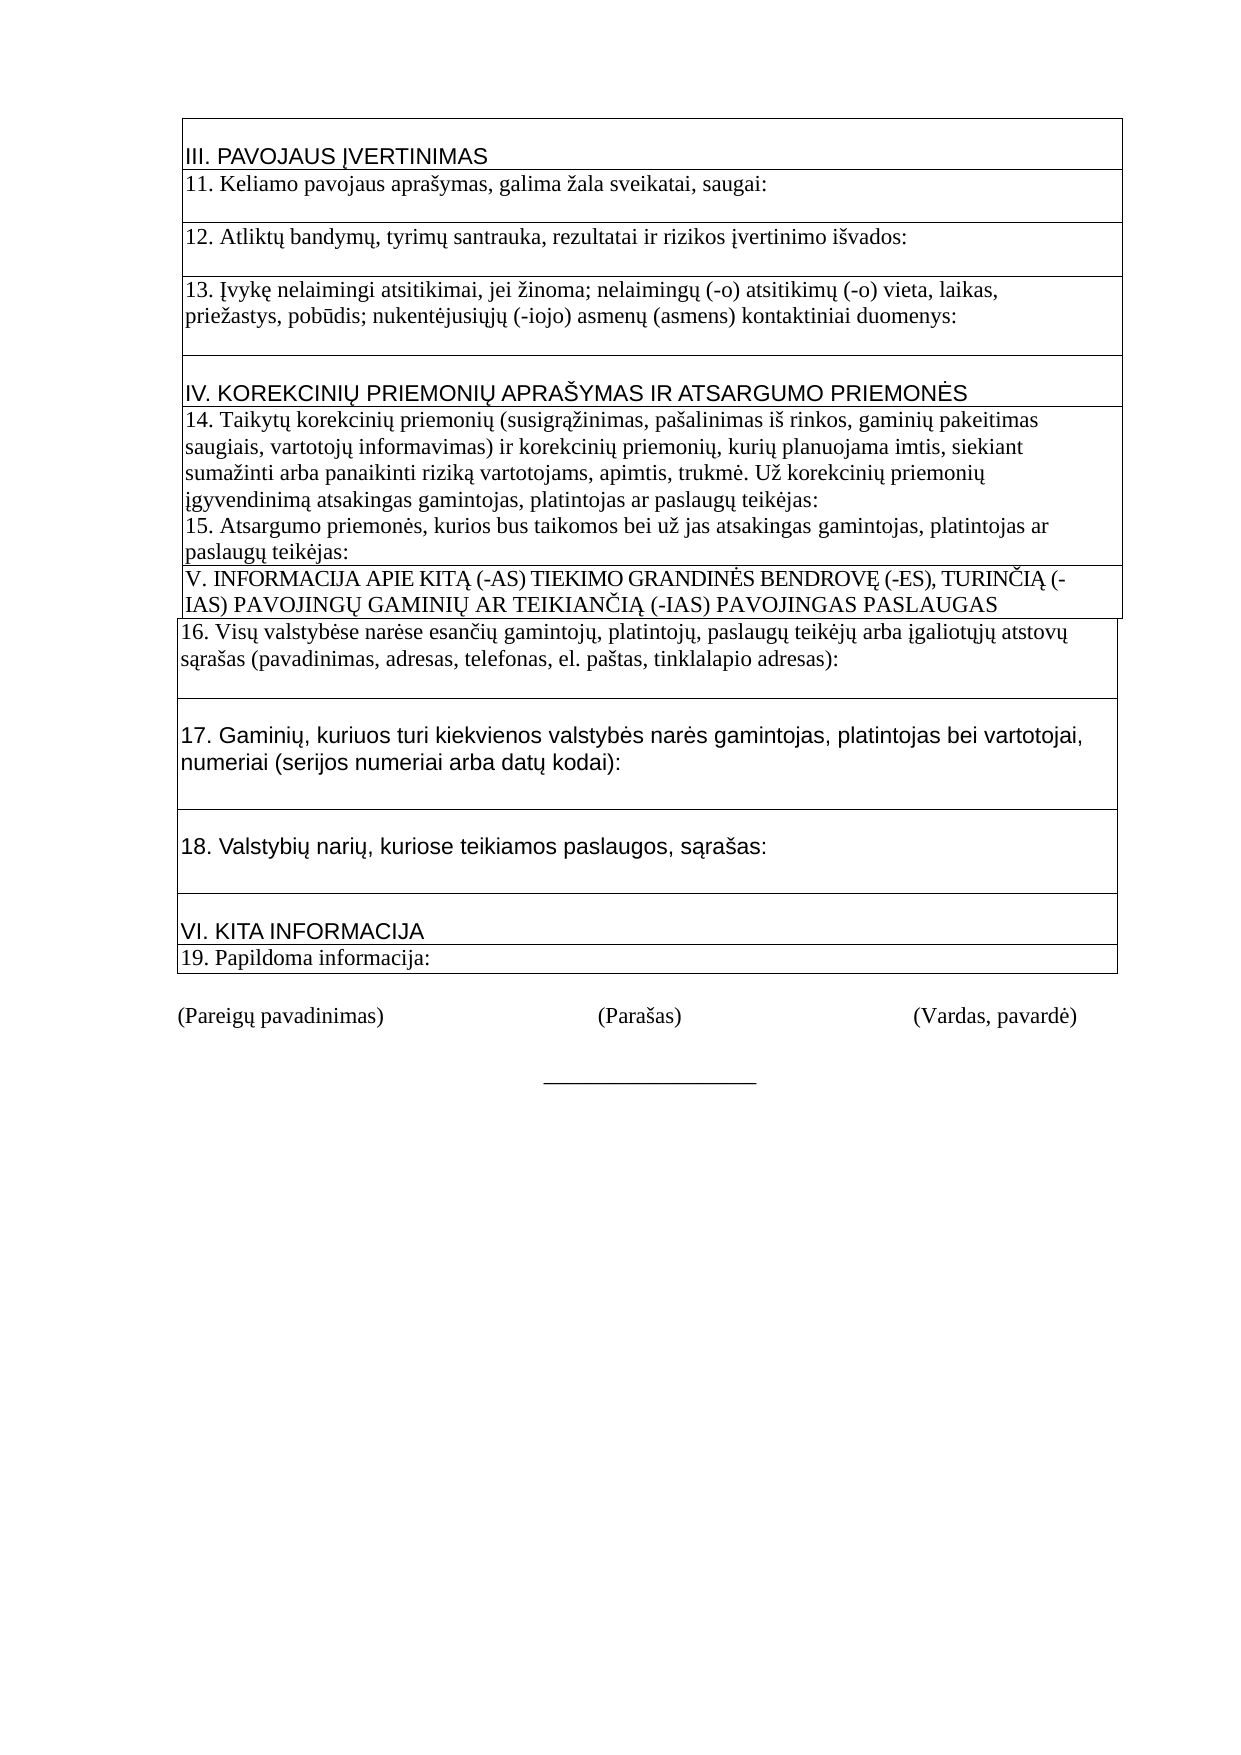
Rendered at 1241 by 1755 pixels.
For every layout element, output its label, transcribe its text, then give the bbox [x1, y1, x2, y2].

table_cell [1118, 809, 1122, 893]
table_cell IV. KOREKCINIŲ PRIEMONių aprašymas ir atsargumo priemOnės [183, 356, 1122, 406]
table_cell 18. Valstybių narių, kuriose teikiamos paslaugos, sąrašas: [178, 810, 1117, 893]
table_cell [177, 276, 182, 355]
table_cell [177, 169, 182, 222]
table_cell VI. KITA informacija [178, 894, 1117, 944]
text (Pareigų pavadinimas) (Parašas) (Vardas, pavardė) [177, 1002, 1122, 1029]
table_cell 12. Atliktų bandymų, tyrimų santrauka, rezultatai ir rizikos įvertinimo išvados: [183, 223, 1122, 276]
table_cell 16. Visų valstybėse narėse esančių gamintojų, platintojų, paslaugų teikėjų arba įgaliotųjų atstovų sąrašas (pavadinimas, adresas, telefonas, el. paštas, tinklalapio adresas): [178, 619, 1117, 697]
table_cell [177, 355, 182, 406]
table_cell [1118, 619, 1122, 697]
table_cell [177, 565, 182, 618]
table_cell 19. Papildoma informacija: [178, 945, 1117, 973]
table_cell [177, 406, 182, 565]
table_cell [1118, 944, 1122, 973]
table_cell III. PAVOJaUS įvertinimas [183, 119, 1122, 169]
table_cell 14. Taikytų korekcinių priemonių (susigrąžinimas, pašalinimas iš rinkos, gaminių pakeitimas saugiais, vartotojų informavimas) ir korekcinių priemonių, kurių planuojama imtis, siekiant sumažinti arba panaikinti riziką vartotojams, apimtis, trukmė. Už korekcinių priemonių įgyvendinimą atsakingas gamintojas, platintojas ar paslaugų teikėjas: 15. Atsargumo priemonės, kurios bus taikomos bei už jas atsakingas gamintojas, platintojas ar paslaugų teikėjas: [183, 407, 1122, 565]
table_cell [177, 222, 182, 276]
table_cell 17. Gaminių, kuriuos turi kiekvienos valstybės narės gamintojas, platintojas bei vartotojai, numeriai (serijos numeriai arba datų kodai): [178, 699, 1117, 808]
table_cell V. INFORMACIJA APIE KITĄ (-AS) TIEKIMO GRANDINĖS BENDROVĘ (-ES), TURINČIĄ (-IAS) PAVOJINGŲ GAMINIŲ AR TEIKIANČIĄ (-IAS) PAVOJINGAS PASLAUGAS [183, 566, 1122, 618]
table_cell 13. Įvykę nelaimingi atsitikimai, jei žinoma; nelaimingų (-o) atsitikimų (-o) vieta, laikas, priežastys, pobūdis; nukentėjusiųjų (-iojo) asmenų (asmens) kontaktiniai duomenys: [183, 277, 1122, 355]
text _________________ [177, 1058, 1122, 1086]
table_cell [1118, 893, 1122, 944]
table_cell 11. Keliamo pavojaus aprašymas, galima žala sveikatai, saugai: [183, 170, 1122, 222]
table_cell [177, 118, 182, 169]
table_cell [1118, 698, 1122, 808]
